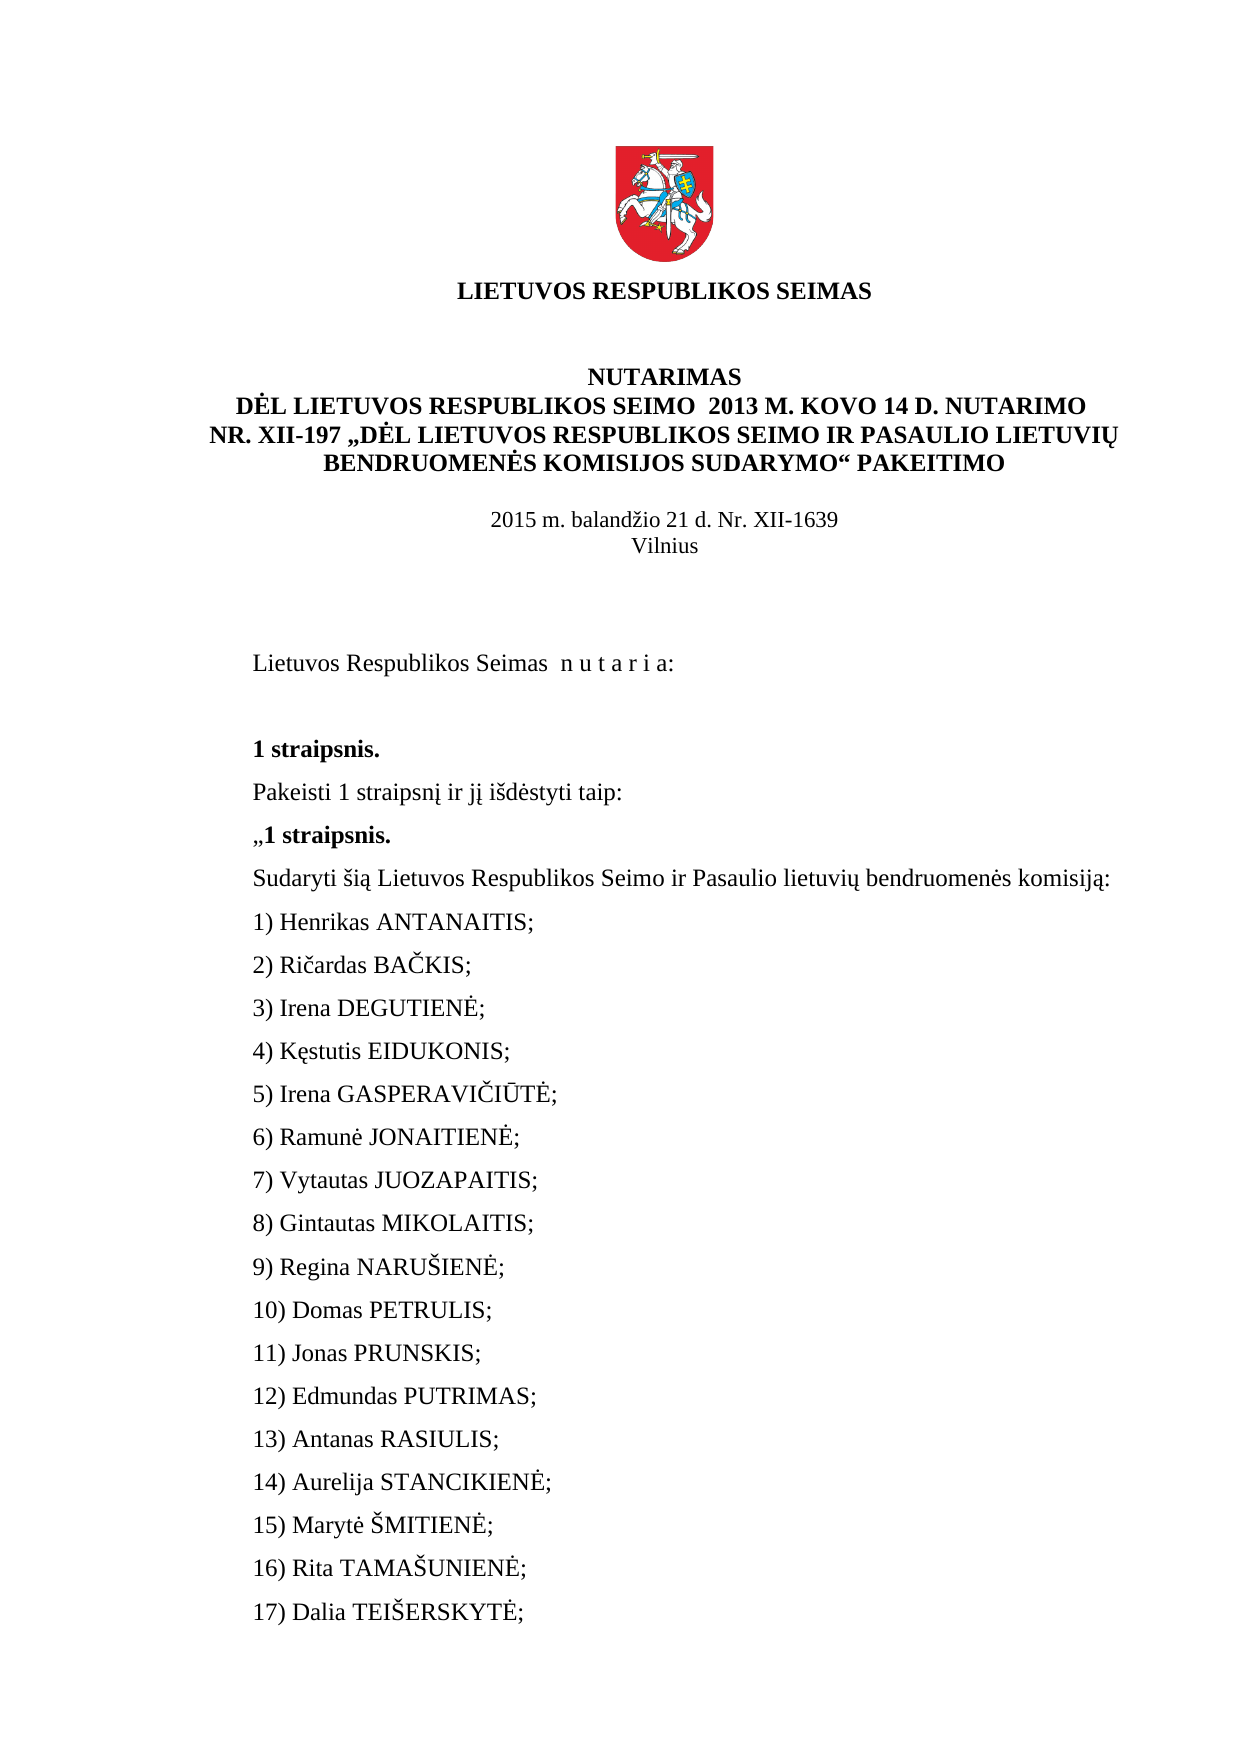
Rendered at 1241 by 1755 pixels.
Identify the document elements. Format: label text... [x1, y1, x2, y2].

text 1) Henrikas ANTANAITIS; [177, 907, 1152, 935]
text 6) Ramunė JONAITIENĖ; [177, 1122, 1152, 1151]
text 5) Irena GASPERAVIČIŪTĖ; [177, 1079, 1152, 1108]
text 11) Jonas PRUNSKIS; [177, 1338, 1152, 1367]
text Pakeisti 1 straipsnį ir jį išdėstyti taip: [177, 777, 1152, 806]
text 1 straipsnis. [177, 734, 1152, 763]
text Lietuvos Respublikos Seimas n u t a r i a: [177, 648, 1152, 677]
text 16) Rita TAMAŠUNIENĖ; [177, 1553, 1152, 1582]
text 12) Edmundas PUTRIMAS; [177, 1381, 1152, 1410]
text DĖL LIETUVOS RESPUBLIKOS SEIMO 2013 M. KOVO 14 D. NUTARIMO NR. XII-197 „DĖL LIETUVOS RESPUBLIKOS SEIMO IR PASAULIO LIETUVIŲ BENDRUOMENĖS KOMISIJOS SUDARYMO“ PAKEITIMO [177, 391, 1152, 477]
text 8) Gintautas MIKOLAITIS; [177, 1208, 1152, 1237]
text Sudaryti šią Lietuvos Respublikos Seimo ir Pasaulio lietuvių bendruomenės komisiją: [177, 863, 1152, 892]
text 14) Aurelija STANCIKIENĖ; [177, 1467, 1152, 1496]
text NUTARIMAS [177, 362, 1152, 391]
text Vilnius [177, 532, 1152, 559]
text 2) Ričardas BAČKIS; [177, 950, 1152, 978]
text „1 straipsnis. [177, 820, 1152, 849]
text 2015 m. balandžio 21 d. Nr. XII-1639 [177, 506, 1152, 532]
text LIETUVOS RESPUBLIKOS SEIMAS [177, 276, 1152, 305]
text 13) Antanas RASIULIS; [177, 1424, 1152, 1453]
text 15) Marytė ŠMITIENĖ; [177, 1510, 1152, 1539]
text 17) Dalia TEIŠERSKYTĖ; [177, 1597, 1152, 1625]
text 10) Domas PETRULIS; [177, 1295, 1152, 1323]
text 4) Kęstutis EIDUKONIS; [177, 1036, 1152, 1065]
text 7) Vytautas JUOZAPAITIS; [177, 1165, 1152, 1194]
text 9) Regina NARUŠIENĖ; [177, 1252, 1152, 1280]
text 3) Irena DEGUTIENĖ; [177, 993, 1152, 1022]
